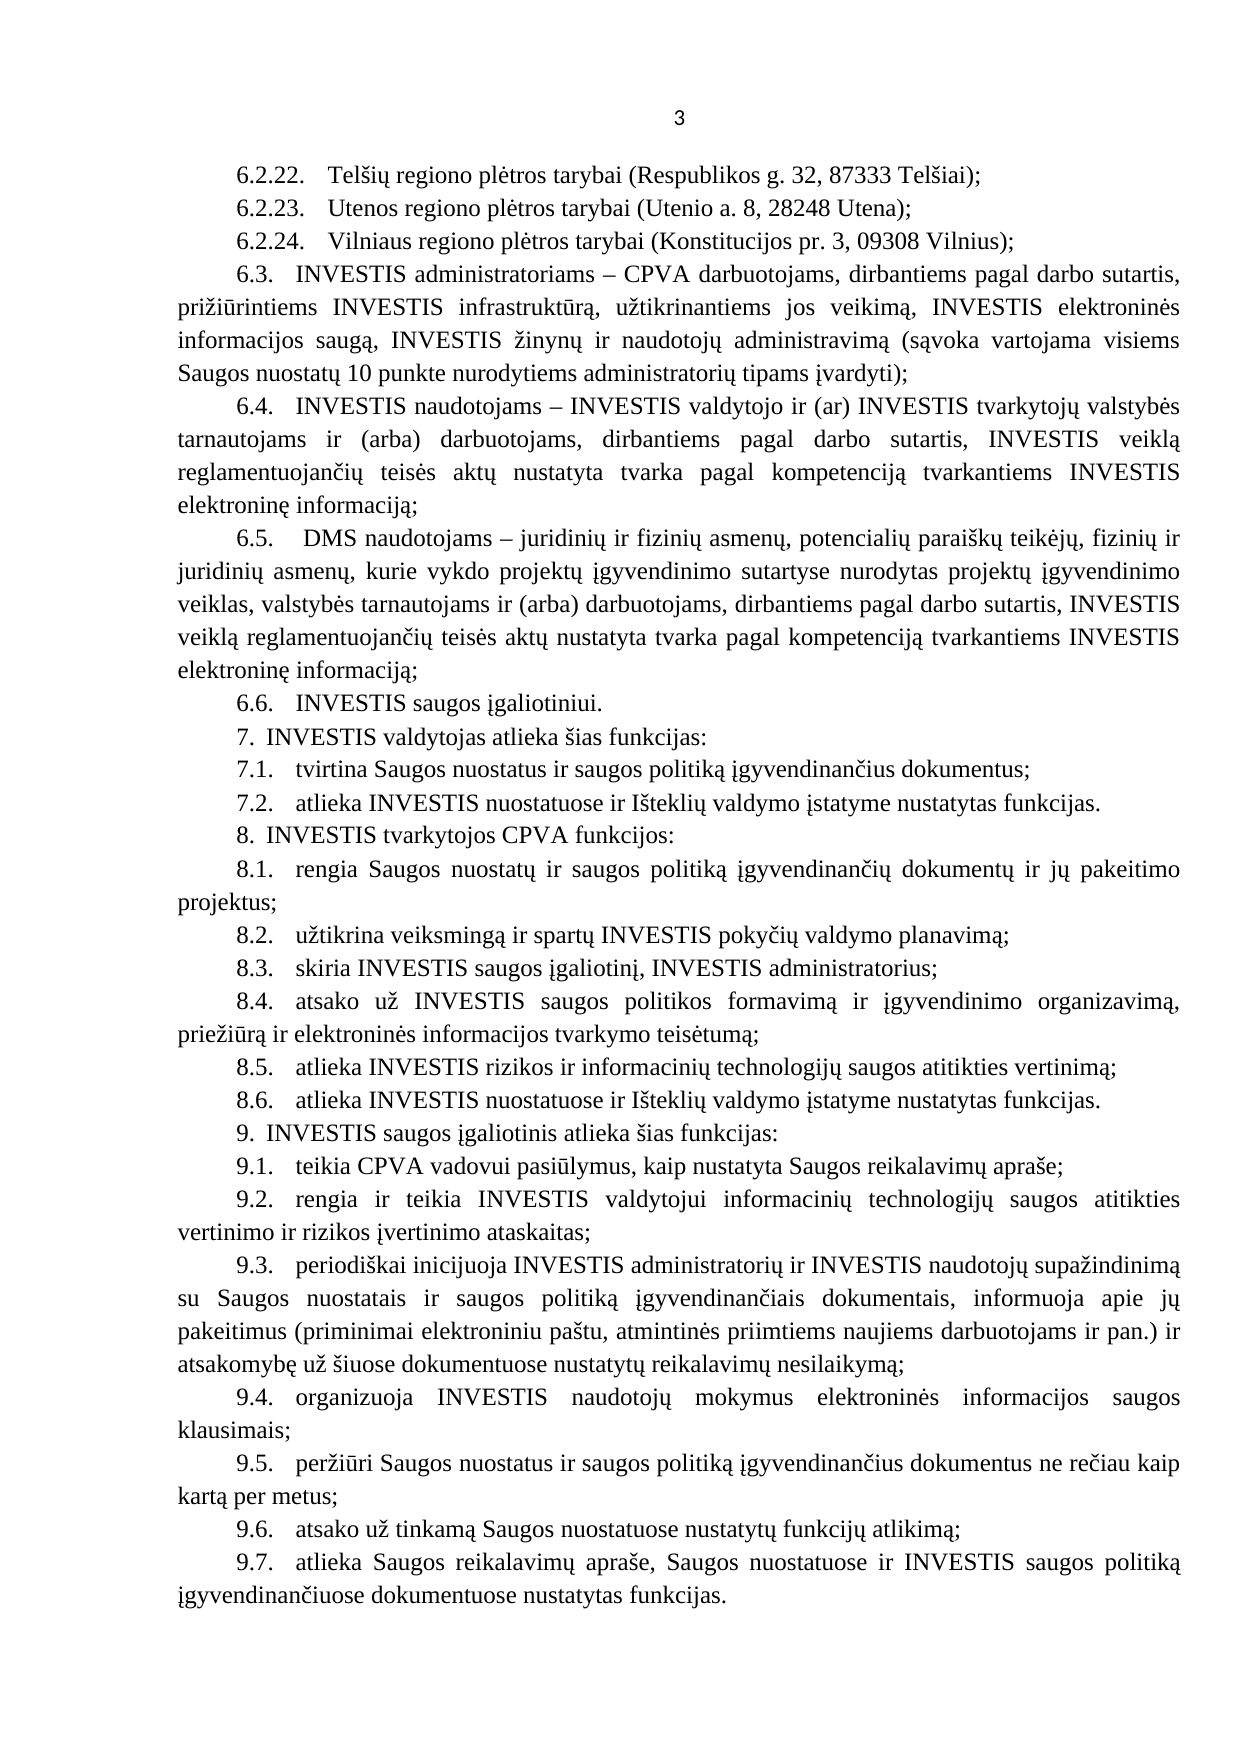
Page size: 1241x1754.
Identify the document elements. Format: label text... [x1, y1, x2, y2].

text 9.7. atlieka Saugos reikalavimų apraše, Saugos nuostatuose ir INVESTIS saugos politiką įgyvendinančiuose dokumentuose nustatytas funkcijas. [177, 1547, 1181, 1609]
text 6.5. DMS naudotojams – juridinių ir fizinių asmenų, potencialių paraiškų teikėjų, fizinių ir juridinių asmenų, kurie vykdo projektų įgyvendinimo sutartyse nurodytas projektų įgyvendinimo veiklas, valstybės tarnautojams ir (arba) darbuotojams, dirbantiems pagal darbo sutartis, INVESTIS veiklą reglamentuojančių teisės aktų nustatyta tvarka pagal kompetenciją tvarkantiems INVESTIS elektroninę informaciją; [177, 523, 1181, 684]
text 9.5. peržiūri Saugos nuostatus ir saugos politiką įgyvendinančius dokumentus ne rečiau kaip kartą per metus; [177, 1448, 1181, 1510]
text 8.5. atlieka INVESTIS rizikos ir informacinių technologijų saugos atitikties vertinimą; [177, 1052, 1181, 1081]
text 9.2. rengia ir teikia INVESTIS valdytojui informacinių technologijų saugos atitikties vertinimo ir rizikos įvertinimo ataskaitas; [177, 1184, 1181, 1246]
text 8.2. užtikrina veiksmingą ir spartų INVESTIS pokyčių valdymo planavimą; [177, 920, 1181, 948]
text 6.2.23. Utenos regiono plėtros tarybai (Utenio a. 8, 28248 Utena); [177, 193, 1181, 222]
text 8.4. atsako už INVESTIS saugos politikos formavimą ir įgyvendinimo organizavimą, priežiūrą ir elektroninės informacijos tvarkymo teisėtumą; [177, 986, 1181, 1047]
text 6.2.24. Vilniaus regiono plėtros tarybai (Konstitucijos pr. 3, 09308 Vilnius); [177, 226, 1181, 255]
text 8.6. atlieka INVESTIS nuostatuose ir Išteklių valdymo įstatyme nustatytas funkcijas. [177, 1085, 1181, 1113]
text 6.6. INVESTIS saugos įgaliotiniui. [177, 688, 1181, 717]
text 9.6. atsako už tinkamą Saugos nuostatuose nustatytų funkcijų atlikimą; [177, 1514, 1181, 1543]
text 6.3. INVESTIS administratoriams – CPVA darbuotojams, dirbantiems pagal darbo sutartis, prižiūrintiems INVESTIS infrastruktūrą, užtikrinantiems jos veikimą, INVESTIS elektroninės informacijos saugą, INVESTIS žinynų ir naudotojų administravimą (sąvoka vartojama visiems Saugos nuostatų 10 punkte nurodytiems administratorių tipams įvardyti); [177, 259, 1181, 387]
text 7. INVESTIS valdytojas atlieka šias funkcijas: [177, 722, 1181, 750]
text 6.4. INVESTIS naudotojams – INVESTIS valdytojo ir (ar) INVESTIS tvarkytojų valstybės tarnautojams ir (arba) darbuotojams, dirbantiems pagal darbo sutartis, INVESTIS veiklą reglamentuojančių teisės aktų nustatyta tvarka pagal kompetenciją tvarkantiems INVESTIS elektroninę informaciją; [177, 391, 1181, 519]
text 6.2.22. Telšių regiono plėtros tarybai (Respublikos g. 32, 87333 Telšiai); [177, 160, 1181, 189]
text 9.1. teikia CPVA vadovui pasiūlymus, kaip nustatyta Saugos reikalavimų apraše; [177, 1151, 1181, 1179]
text 8.3. skiria INVESTIS saugos įgaliotinį, INVESTIS administratorius; [177, 953, 1181, 981]
text 9. INVESTIS saugos įgaliotinis atlieka šias funkcijas: [177, 1118, 1181, 1147]
text 9.3. periodiškai inicijuoja INVESTIS administratorių ir INVESTIS naudotojų supažindinimą su Saugos nuostatais ir saugos politiką įgyvendinančiais dokumentais, informuoja apie jų pakeitimus (priminimai elektroniniu paštu, atmintinės priimtiems naujiems darbuotojams ir pan.) ir atsakomybę už šiuose dokumentuose nustatytų reikalavimų nesilaikymą; [177, 1250, 1181, 1378]
text 8.1. rengia Saugos nuostatų ir saugos politiką įgyvendinančių dokumentų ir jų pakeitimo projektus; [177, 854, 1181, 915]
text 7.1. tvirtina Saugos nuostatus ir saugos politiką įgyvendinančius dokumentus; [177, 754, 1181, 783]
text 7.2. atlieka INVESTIS nuostatuose ir Išteklių valdymo įstatyme nustatytas funkcijas. [177, 788, 1181, 816]
text 9.4. organizuoja INVESTIS naudotojų mokymus elektroninės informacijos saugos klausimais; [177, 1382, 1181, 1444]
text 8. INVESTIS tvarkytojos CPVA funkcijos: [177, 821, 1181, 849]
